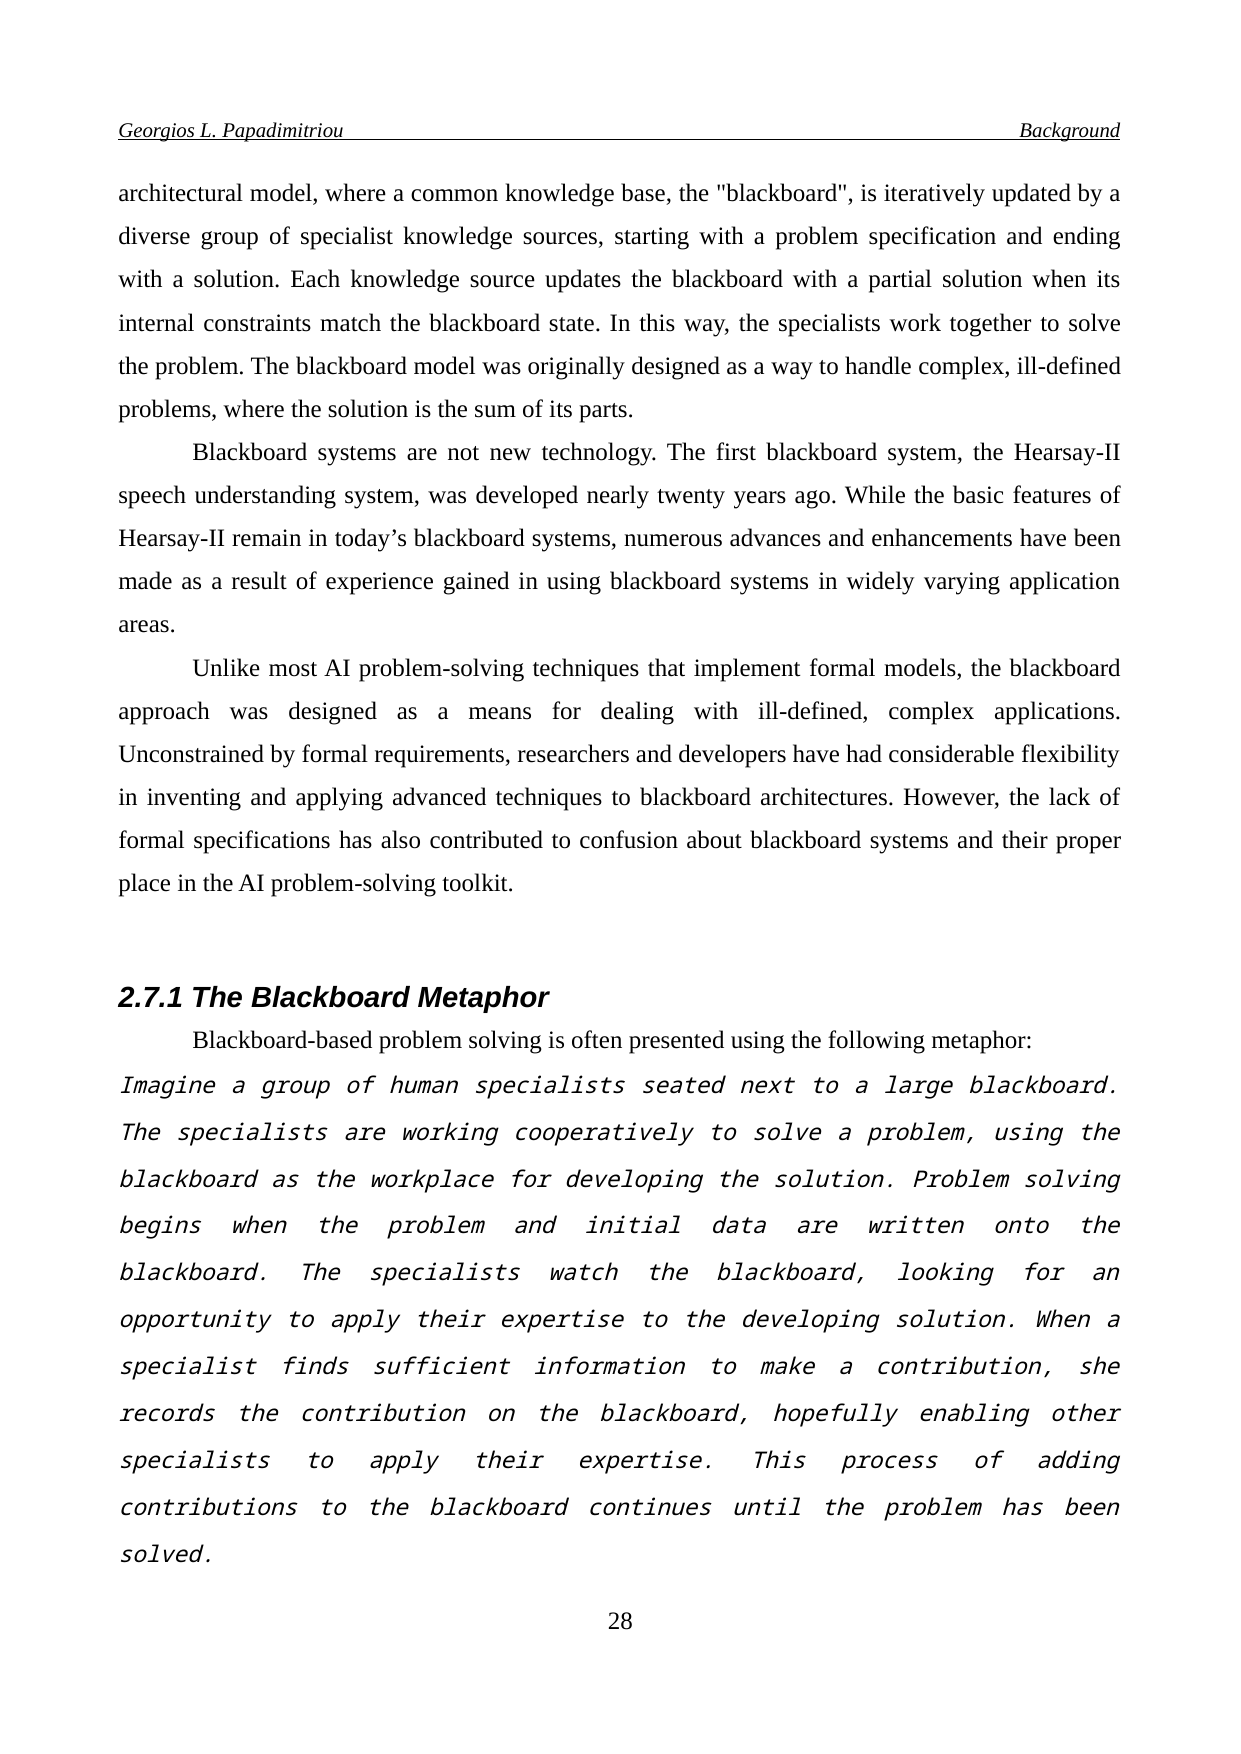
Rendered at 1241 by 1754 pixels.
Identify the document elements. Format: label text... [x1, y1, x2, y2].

text Blackboard systems are not new technology. The first blackboard system, the Hearsay-II speech understanding system, was developed nearly twenty years ago. While the basic features of Hearsay-II remain in today’s blackboard systems, numerous advances and enhancements have been made as a result of experience gained in using blackboard systems in widely varying application areas. [118, 437, 1122, 638]
text Imagine a group of human specialists seated next to a large blackboard. The specialists are working cooperatively to solve a problem, using the blackboard as the workplace for developing the solution. Problem solving begins when the problem and initial data are written onto the blackboard. The specialists watch the blackboard, looking for an opportunity to apply their expertise to the developing solution. When a specialist finds sufficient information to make a contribution, she records the contribution on the blackboard, hopefully enabling other specialists to apply their expertise. This process of adding contributions to the blackboard continues until the problem has been solved. [118, 1069, 1122, 1569]
text architectural model, where a common knowledge base, the "blackboard", is iteratively updated by a diverse group of specialist knowledge sources, starting with a problem specification and ending with a solution. Each knowledge source updates the blackboard with a partial solution when its internal constraints match the blackboard state. In this way, the specialists work together to solve the problem. The blackboard model was originally designed as a way to handle complex, ill-defined problems, where the solution is the sum of its parts. [118, 178, 1122, 423]
subtitle 2.7.1 The Blackboard Metaphor [118, 979, 1122, 1013]
text in inventing and applying advanced techniques to blackboard architectures. However, the lack of formal specifications has also contributed to confusion about blackboard systems and their proper place in the AI problem-solving toolkit. [118, 782, 1122, 897]
text Unlike most AI problem-solving techniques that implement formal models, the blackboard approach was designed as a means for dealing with ill-defined, complex applications. Unconstrained by formal requirements, researchers and developers have had considerable flexibility [118, 653, 1122, 768]
text Blackboard-based problem solving is often presented using the following metaphor: [118, 1026, 1122, 1054]
